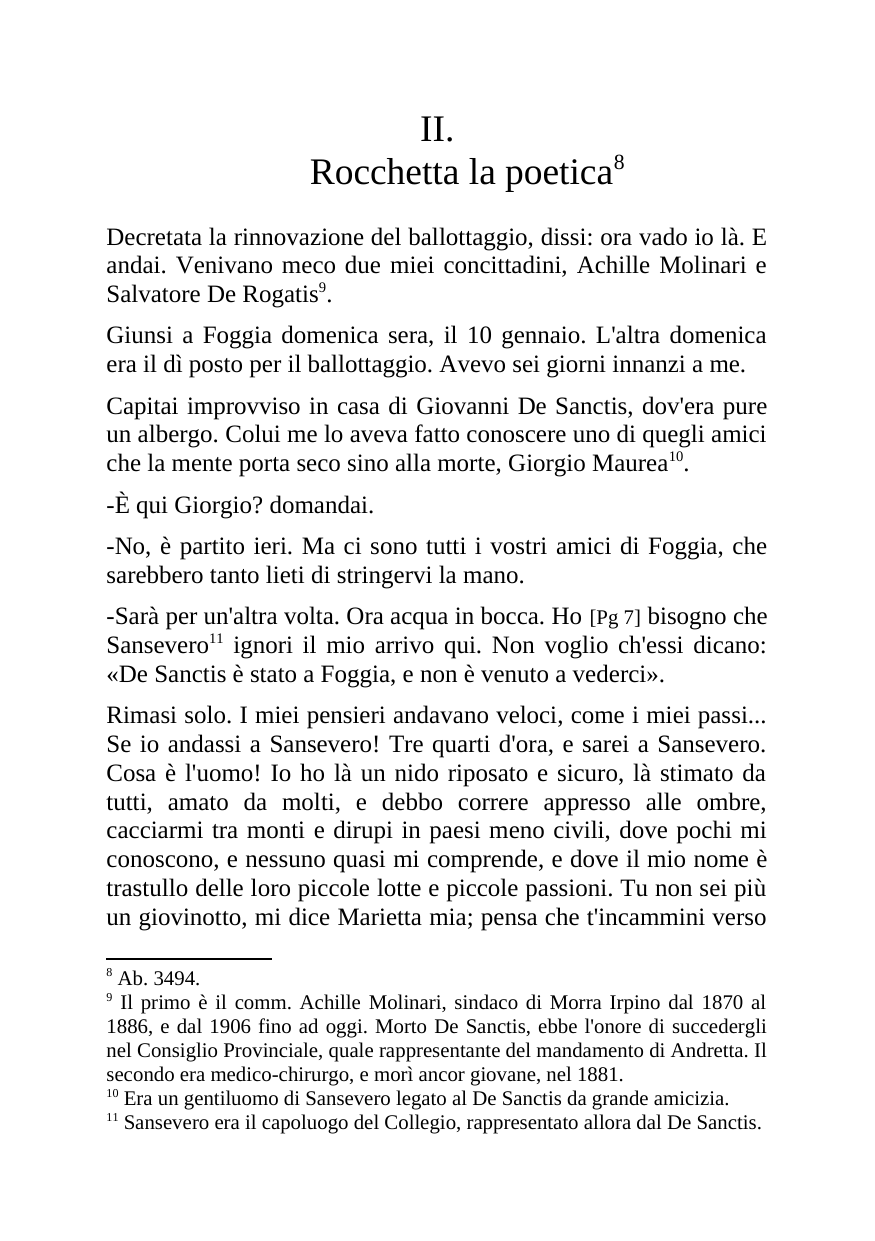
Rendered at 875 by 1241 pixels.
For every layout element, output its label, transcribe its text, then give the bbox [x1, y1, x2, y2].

subtitle II. Rocchetta la poetica [106, 106, 768, 192]
text Ab. 3494. [106, 966, 768, 989]
text Era un gentiluomo di Sansevero legato al De Sanctis da grande amicizia. [106, 1086, 768, 1110]
text Sansevero era il capoluogo del Collegio, rappresentato allora dal De Sanctis. [106, 1110, 768, 1134]
text Rimasi solo. I miei pensieri andavano veloci, come i miei passi... Se io andassi a Sansevero! Tre quarti d'ora, e sarei a Sansevero. Cosa è l'uomo! Io ho là un nido riposato e sicuro, là stimato da tutti, amato da molti, e debbo correre appresso alle ombre, cacciarmi tra monti e dirupi in paesi meno civili, dove pochi mi conoscono, e nessuno quasi mi comprende, e dove il mio nome è trastullo delle loro piccole lotte e piccole passioni. Tu non sei più un giovinotto, mi dice Marietta mia; pensa che t'incammini verso [106, 700, 768, 930]
text Il primo è il comm. Achille Molinari, sindaco di Morra Irpino dal 1870 al 1886, e dal 1906 fino ad oggi. Morto De Sanctis, ebbe l'onore di succedergli nel Consiglio Provinciale, quale rappresentante del mandamento di Andretta. Il secondo era medico-chirurgo, e morì ancor giovane, nel 1881. [106, 989, 768, 1086]
text -No, è partito ieri. Ma ci sono tutti i vostri amici di Foggia, che sarebbero tanto lieti di stringervi la mano. [106, 531, 768, 589]
text Capitai improvviso in casa di Giovanni De Sanctis, dov'era pure un albergo. Colui me lo aveva fatto conoscere uno di quegli amici che la mente porta seco sino alla morte, Giorgio Maurea. [106, 391, 768, 477]
text -È qui Giorgio? domandai. [106, 490, 768, 518]
text Decretata la rinnovazione del ballottaggio, dissi: ora vado io là. E andai. Venivano meco due miei concittadini, Achille Molinari e Salvatore De Rogatis. [106, 222, 768, 308]
text Giunsi a Foggia domenica sera, il 10 gennaio. L'altra domenica era il dì posto per il ballottaggio. Avevo sei giorni innanzi a me. [106, 321, 768, 378]
text -Sarà per un'altra volta. Ora acqua in bocca. Ho [Pg 7] bisogno che Sansevero ignori il mio arrivo qui. Non voglio ch'essi dicano: «De Sanctis è stato a Foggia, e non è venuto a vederci». [106, 601, 768, 688]
